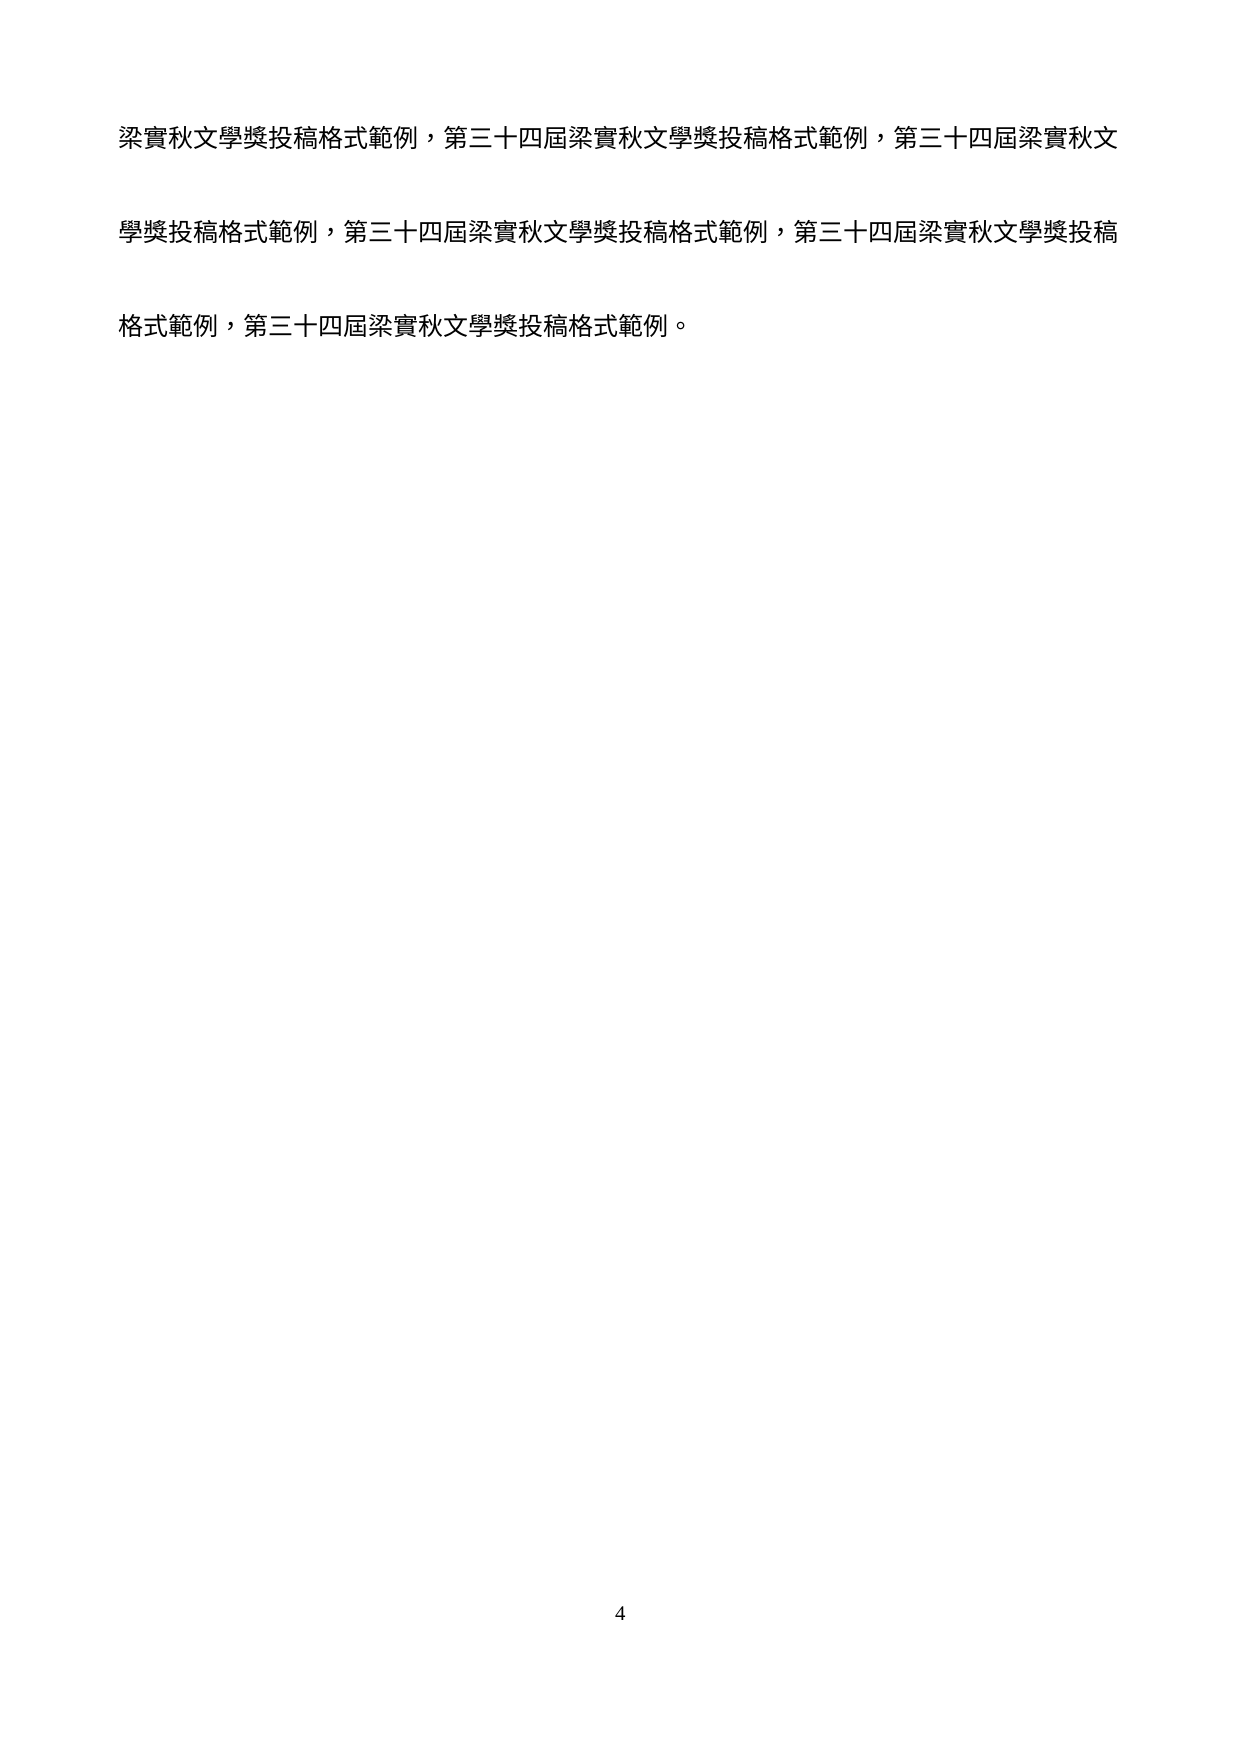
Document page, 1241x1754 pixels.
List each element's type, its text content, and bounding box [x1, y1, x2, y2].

text 梁實秋文學獎投稿格式範例，第三十四屆梁實秋文學獎投稿格式範例，第三十四屆梁實秋文學獎投稿格式範例，第三十四屆梁實秋文學獎投稿格式範例，第三十四屆梁實秋文學獎投稿格式範例，第三十四屆梁實秋文學獎投稿格式範例。 [118, 95, 1122, 345]
